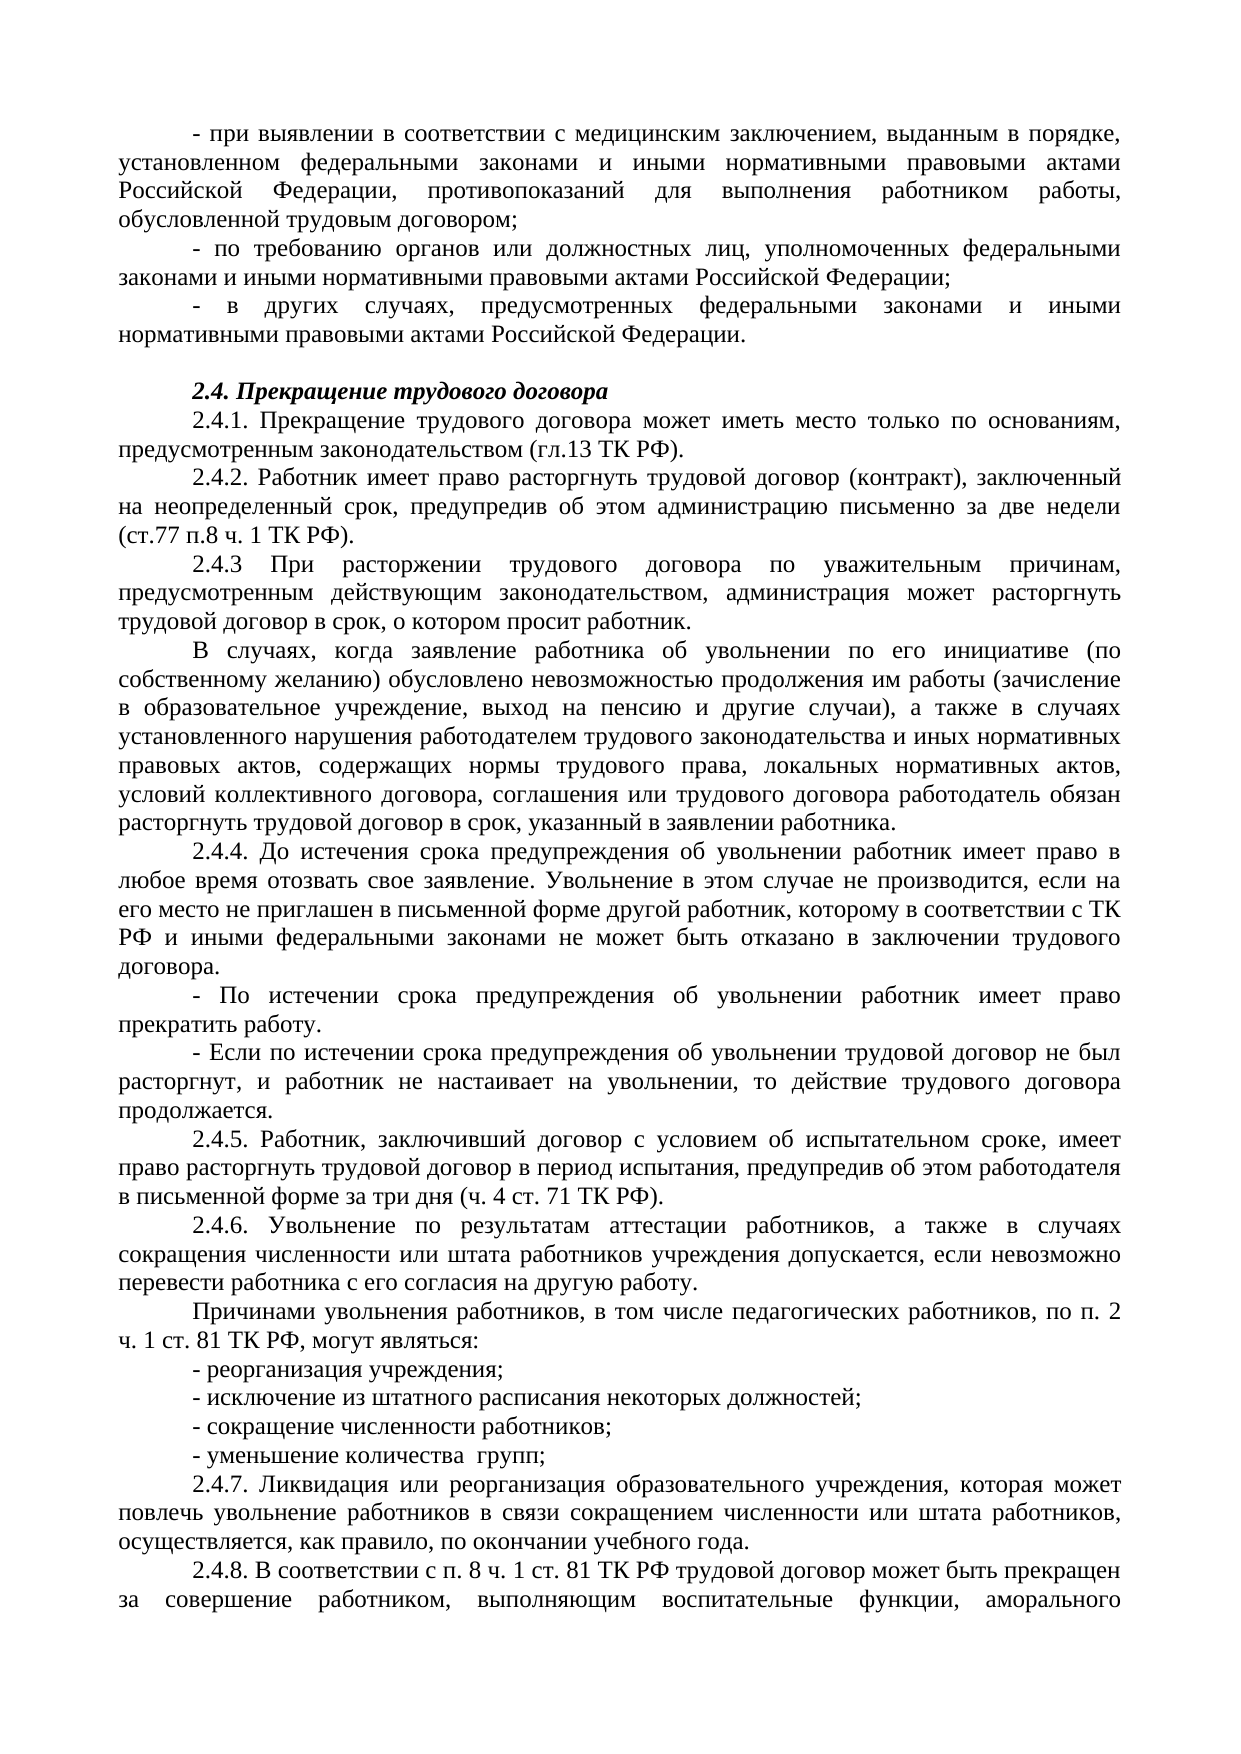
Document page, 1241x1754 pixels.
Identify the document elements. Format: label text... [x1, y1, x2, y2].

text 2.4.1. Прекращение трудового договора может иметь место только по основаниям, предусмотренным законодательством (гл.13 ТК РФ). [118, 405, 1122, 462]
text 2.4.3 При расторжении трудового договора по уважительным причинам, предусмотренным действующим законодательством, администрация может расторгнуть трудовой договор в срок, о котором просит работник. [118, 549, 1122, 635]
text 2.4.8. В соответствии с п. 8 ч. 1 ст. 81 ТК РФ трудовой договор может быть прекращен за совершение работником, выполняющим воспитательные функции, аморального [118, 1555, 1122, 1612]
text - реорганизация учреждения; [118, 1354, 1122, 1382]
text - исключение из штатного расписания некоторых должностей; [118, 1382, 1122, 1411]
text - Если по истечении срока предупреждения об увольнении трудовой договор не был расторгнут, и работник не настаивает на увольнении, то действие трудового договора продолжается. [118, 1037, 1122, 1124]
text 2.4.6. Увольнение по результатам аттестации работников, а также в случаях сокращения численности или штата работников учреждения допускается, если невозможно перевести работника с его согласия на другую работу. [118, 1210, 1122, 1296]
text 2.4.2. Работник имеет право расторгнуть трудовой договор (контракт), заключенный на неопределенный срок, предупредив об этом администрацию письменно за две недели (ст.77 п.8 ч. 1 ТК РФ). [118, 462, 1122, 549]
text - По истечении срока предупреждения об увольнении работник имеет право прекратить работу. [118, 980, 1122, 1037]
text 2.4.5. Работник, заключивший договор с условием об испытательном сроке, имеет право расторгнуть трудовой договор в период испытания, предупредив об этом работодателя в письменной форме за три дня (ч. 4 ст. 71 ТК РФ). [118, 1124, 1122, 1210]
text - по требованию органов или должностных лиц, уполномоченных федеральными законами и иными нормативными правовыми актами Российской Федерации; [118, 233, 1122, 291]
text В случаях, когда заявление работника об увольнении по его инициативе (по собственному желанию) обусловлено невозможностью продолжения им работы (зачисление в образовательное учреждение, выход на пенсию и другие случаи), а также в случаях установленного нарушения работодателем трудового законодательства и иных нормативных правовых актов, содержащих нормы трудового права, локальных нормативных актов, условий коллективного договора, соглашения или трудового договора работодатель обязан расторгнуть трудовой договор в срок, указанный в заявлении работника. [118, 635, 1122, 836]
text - уменьшение количества групп; [118, 1440, 1122, 1469]
text 2.4. Прекращение трудового договора [118, 376, 1122, 405]
text - сокращение численности работников; [118, 1411, 1122, 1440]
text - при выявлении в соответствии с медицинским заключением, выданным в порядке, установленном федеральными законами и иными нормативными правовыми актами Российской Федерации, противопоказаний для выполнения работником работы, обусловленной трудовым договором; [118, 118, 1122, 233]
text - в других случаях, предусмотренных федеральными законами и иными нормативными правовыми актами Российской Федерации. [118, 291, 1122, 348]
text Причинами увольнения работников, в том числе педагогических работников, по п. 2 ч. 1 ст. 81 ТК РФ, могут являться: [118, 1296, 1122, 1354]
text 2.4.7. Ликвидация или реорганизация образовательного учреждения, которая может повлечь увольнение работников в связи сокращением численности или штата работников, осуществляется, как правило, по окончании учебного года. [118, 1469, 1122, 1555]
text 2.4.4. До истечения срока предупреждения об увольнении работник имеет право в любое время отозвать свое заявление. Увольнение в этом случае не производится, если на его место не приглашен в письменной форме другой работник, которому в соответствии с ТК РФ и иными федеральными законами не может быть отказано в заключении трудового договора. [118, 836, 1122, 980]
